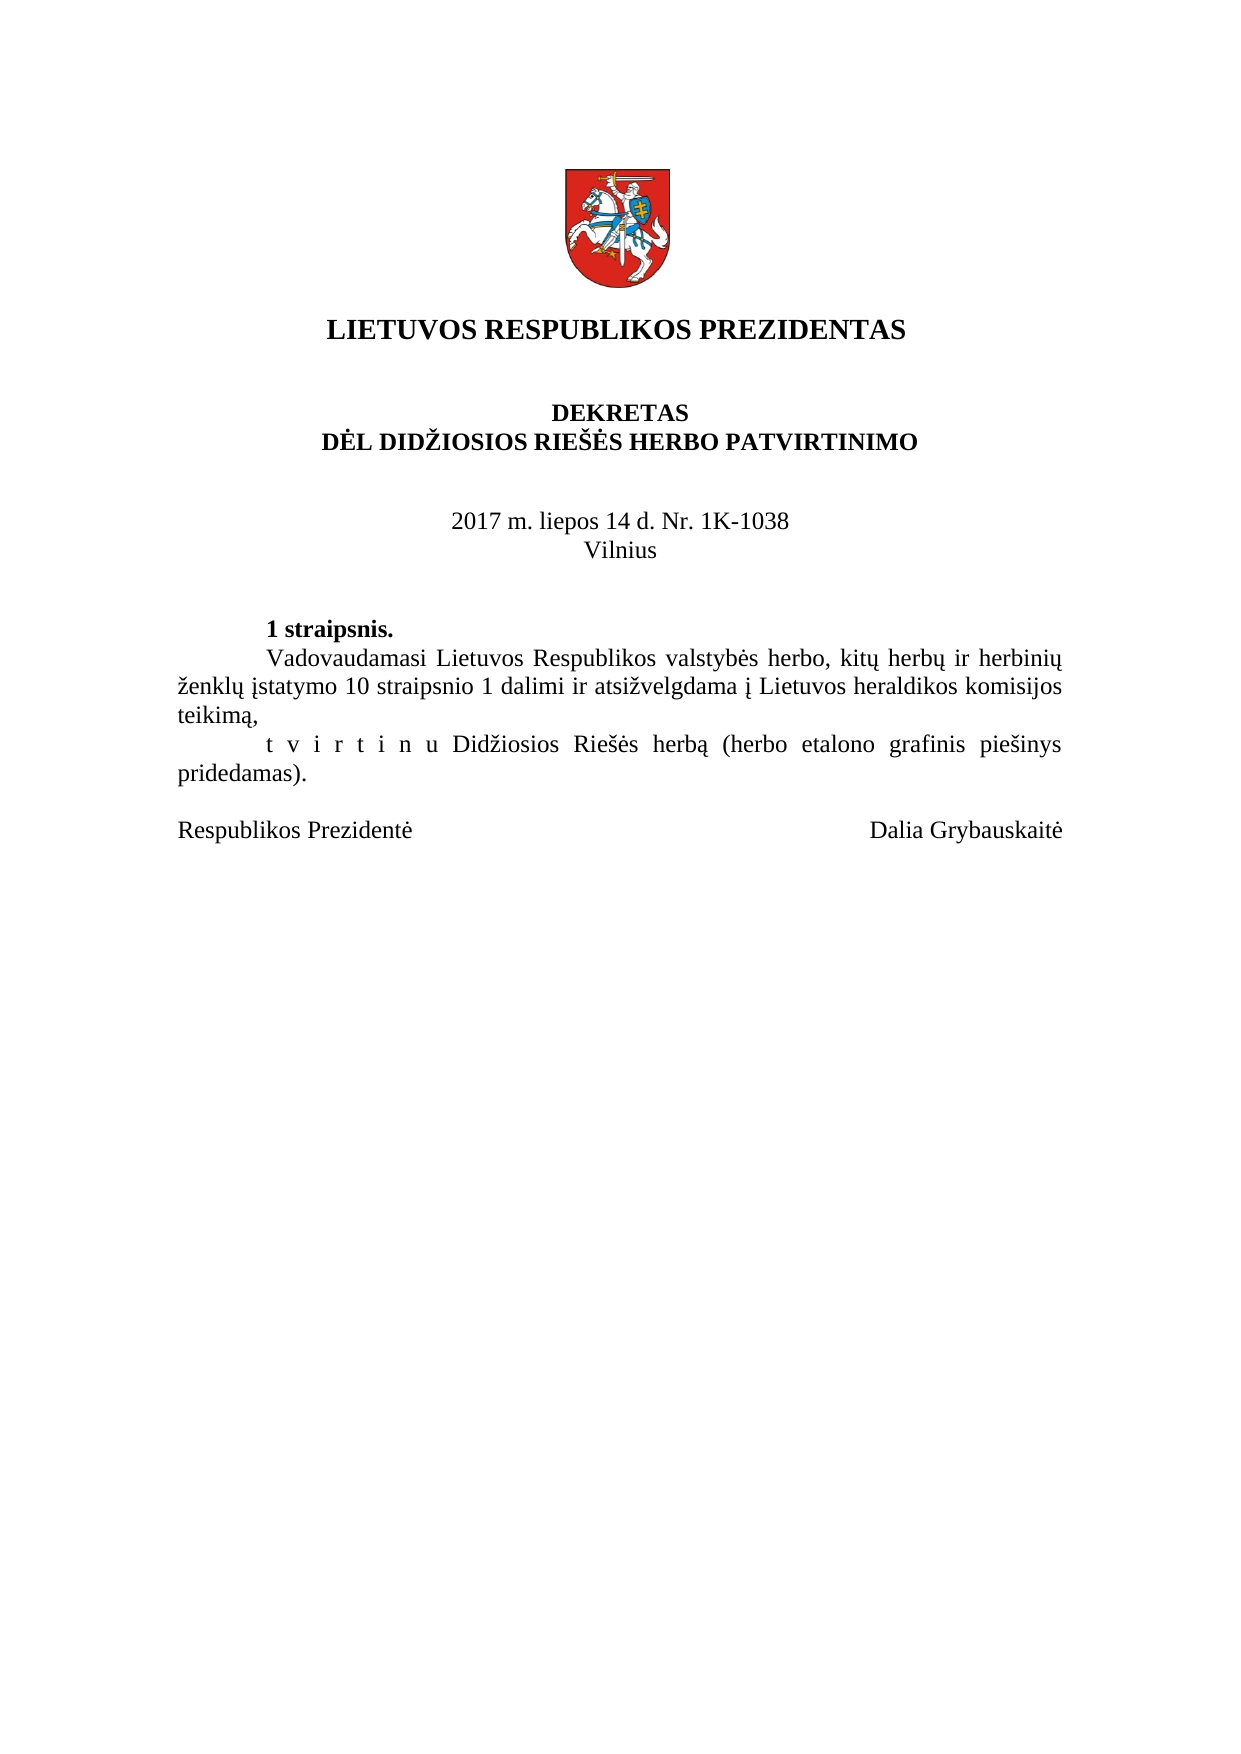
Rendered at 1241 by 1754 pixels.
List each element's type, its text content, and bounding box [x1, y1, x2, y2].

text Vadovaudamasi Lietuvos Respublikos valstybės herbo, kitų herbų ir herbinių ženklų įstatymo 10 straipsnio 1 dalimi ir atsižvelgdama į Lietuvos heraldikos komisijos teikimą, [177, 643, 1063, 729]
text 2017 m. liepos 14 d. Nr. 1K-1038 [177, 506, 1063, 535]
text t v i r t i n u Didžiosios Riešės herbą (herbo etalono grafinis piešinys pridedamas). [177, 729, 1063, 786]
text Vilnius [177, 535, 1063, 563]
text Respublikos Prezidentė Dalia Grybauskaitė [177, 815, 1063, 844]
text Dėl DIDŽIOSIOS RIEŠĖS HERBO PATVIRTINIMO [177, 427, 1063, 456]
text 1 straipsnis. [177, 614, 1063, 643]
text LIETUVOS RESPUBLIKOS PREZIDENTAS [177, 312, 1063, 346]
text DEKRETAS [177, 398, 1063, 427]
